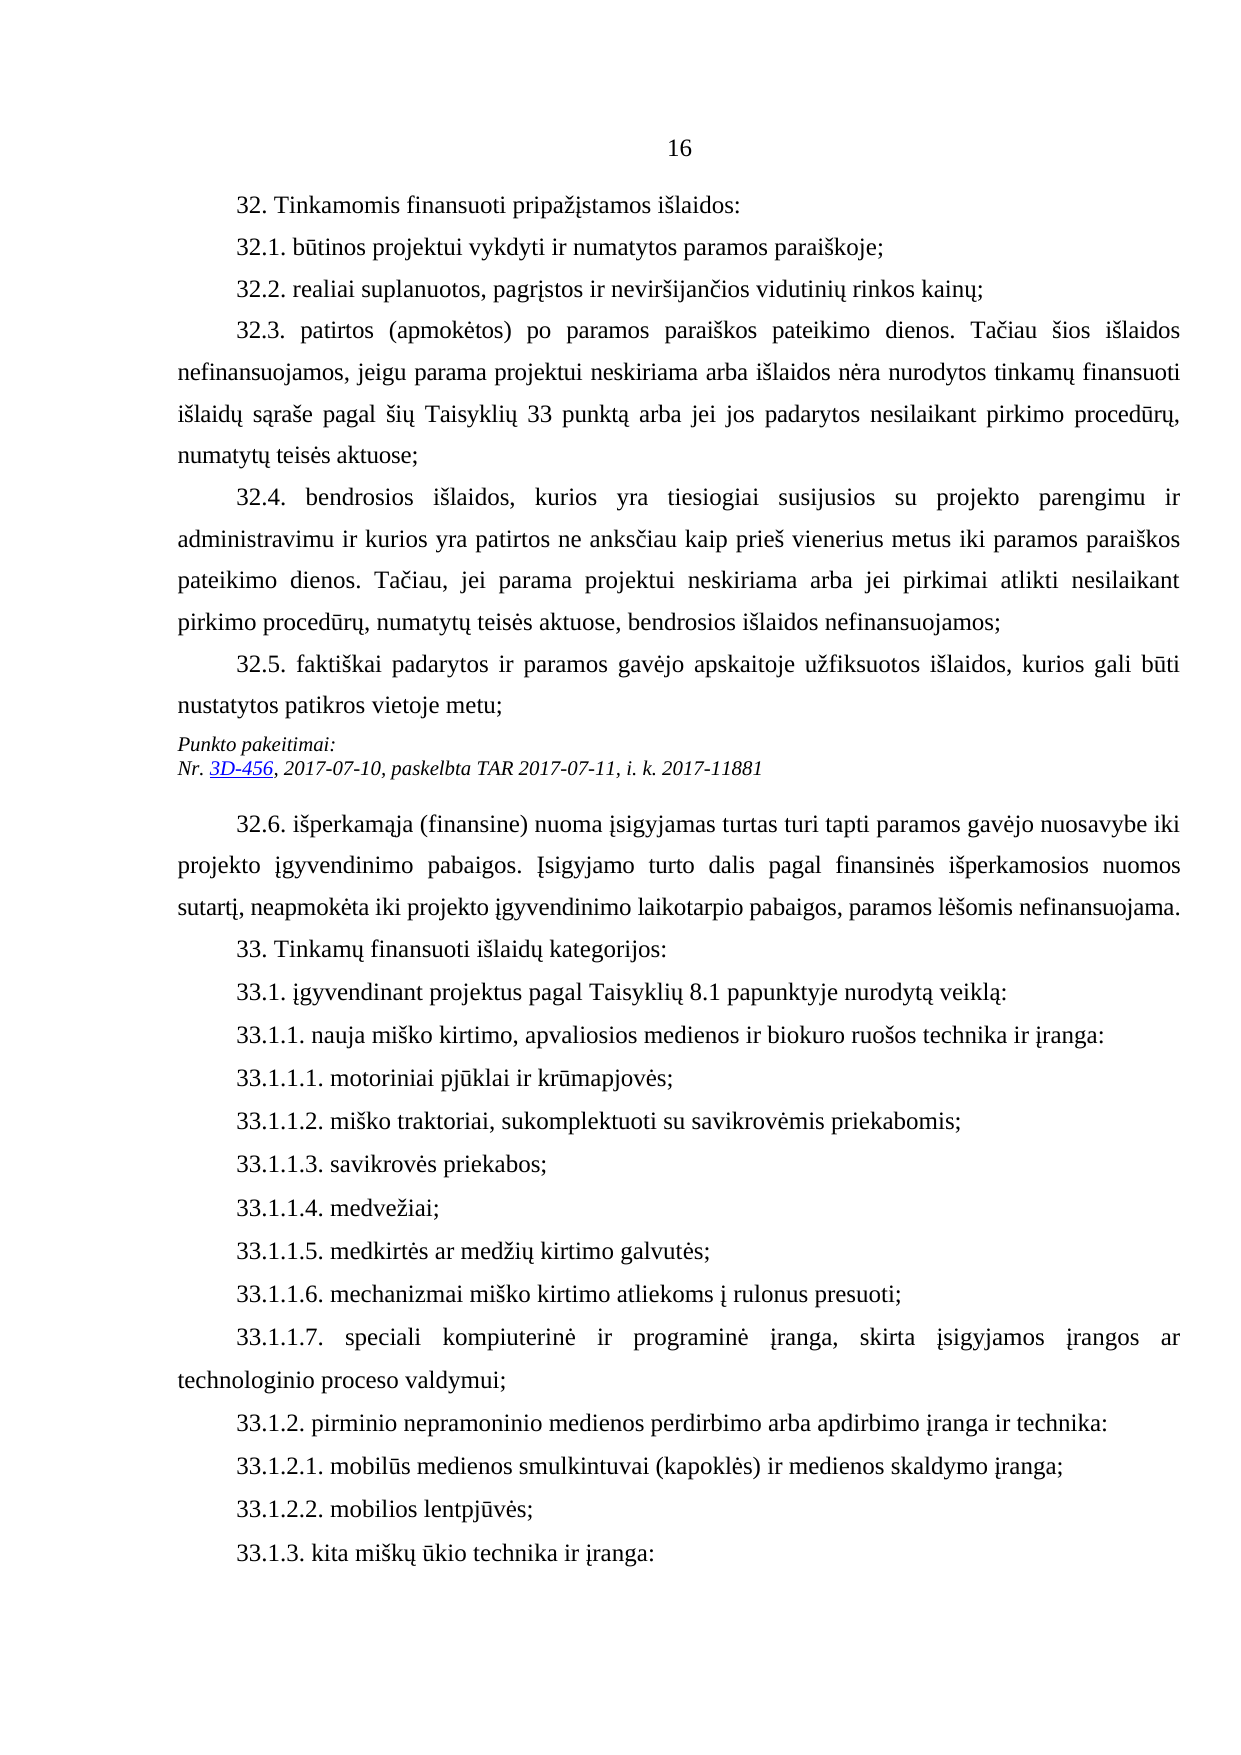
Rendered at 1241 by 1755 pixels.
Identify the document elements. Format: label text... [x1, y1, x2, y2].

text 32.1. būtinos projektui vykdyti ir numatytos paramos paraiškoje; [177, 232, 1181, 261]
text 33.1.1.7. speciali kompiuterinė ir programinė įranga, skirta įsigyjamos įrangos ar technologinio proceso valdymui; [177, 1322, 1181, 1394]
text 32.3. patirtos (apmokėtos) po paramos paraiškos pateikimo dienos. Tačiau šios išlaidos nefinansuojamos, jeigu parama projektui neskiriama arba išlaidos nėra nurodytos tinkamų finansuoti išlaidų sąraše pagal šių Taisyklių 33 punktą arba jei jos padarytos nesilaikant pirkimo procedūrų, numatytų teisės aktuose; [177, 315, 1181, 469]
text 32.6. išperkamąja (finansine) nuoma įsigyjamas turtas turi tapti paramos gavėjo nuosavybe iki projekto įgyvendinimo pabaigos. Įsigyjamo turto dalis pagal finansinės išperkamosios nuomos sutartį, neapmokėta iki projekto įgyvendinimo laikotarpio pabaigos, paramos lėšomis nefinansuojama. [177, 809, 1181, 921]
text 33.1.1. nauja miško kirtimo, apvaliosios medienos ir biokuro ruošos technika ir įranga: [177, 1020, 1181, 1049]
text 33.1.1.5. medkirtės ar medžių kirtimo galvutės; [177, 1236, 1181, 1264]
text 33.1. įgyvendinant projektus pagal Taisyklių 8.1 papunktyje nurodytą veiklą: [177, 977, 1181, 1006]
text 33.1.1.2. miško traktoriai, sukomplektuoti su savikrovėmis priekabomis; [177, 1106, 1181, 1135]
text 32.4. bendrosios išlaidos, kurios yra tiesiogiai susijusios su projekto parengimu ir administravimu ir kurios yra patirtos ne anksčiau kaip prieš vienerius metus iki paramos paraiškos pateikimo dienos. Tačiau, jei parama projektui neskiriama arba jei pirkimai atlikti nesilaikant pirkimo procedūrų, numatytų teisės aktuose, bendrosios išlaidos nefinansuojamos; [177, 482, 1181, 636]
text 32.2. realiai suplanuotos, pagrįstos ir neviršijančios vidutinių rinkos kainų; [177, 274, 1181, 302]
text 33.1.2.1. mobilūs medienos smulkintuvai (kapoklės) ir medienos skaldymo įranga; [177, 1451, 1181, 1480]
text Nr. 3D-456, 2017-07-10, paskelbta TAR 2017-07-11, i. k. 2017-11881 [177, 756, 1181, 780]
text 33.1.2.2. mobilios lentpjūvės; [177, 1494, 1181, 1523]
text 33.1.2. pirminio nepramoninio medienos perdirbimo arba apdirbimo įranga ir technika: [177, 1408, 1181, 1437]
text Punkto pakeitimai: [177, 732, 1181, 756]
text 32. Tinkamomis finansuoti pripažįstamos išlaidos: [177, 190, 1181, 219]
text 33.1.1.3. savikrovės priekabos; [177, 1149, 1181, 1178]
text 33.1.1.4. medvežiai; [177, 1193, 1181, 1221]
text 33.1.1.6. mechanizmai miško kirtimo atliekoms į rulonus presuoti; [177, 1279, 1181, 1308]
text 33.1.1.1. motoriniai pjūklai ir krūmapjovės; [177, 1063, 1181, 1092]
text 33. Tinkamų finansuoti išlaidų kategorijos: [177, 934, 1181, 963]
text 32.5. faktiškai padarytos ir paramos gavėjo apskaitoje užfiksuotos išlaidos, kurios gali būti nustatytos patikros vietoje metu; [177, 649, 1181, 719]
text 33.1.3. kita miškų ūkio technika ir įranga: [177, 1538, 1181, 1566]
